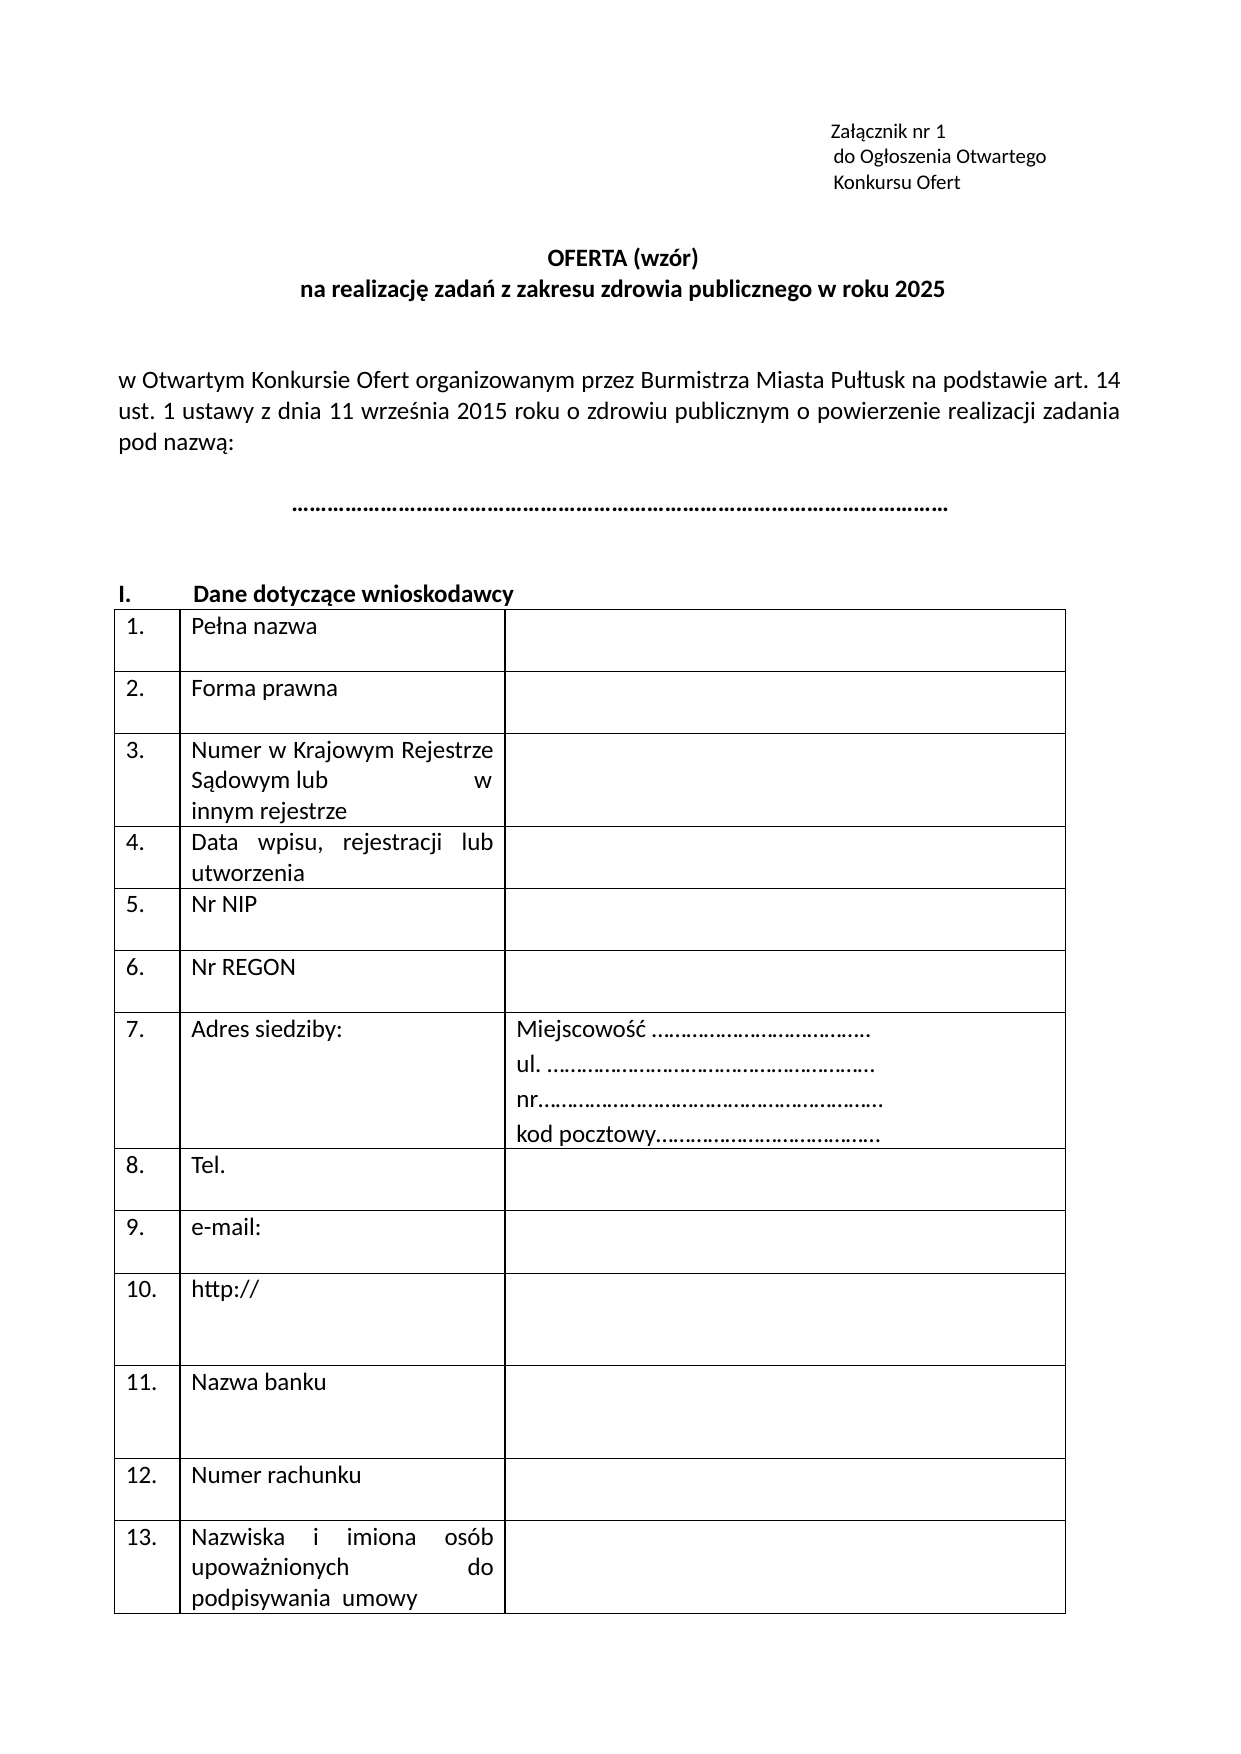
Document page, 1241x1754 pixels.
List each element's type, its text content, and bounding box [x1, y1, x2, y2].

table_cell [506, 672, 1065, 733]
table_cell [506, 827, 1065, 888]
table_cell Nr NIP [181, 889, 504, 950]
table_cell 9. [115, 1211, 179, 1272]
list Dane dotyczące wnioskodawcy [118, 578, 1122, 609]
table_cell 4. [115, 827, 179, 888]
table_header 1. [115, 610, 179, 671]
table_cell [506, 1521, 1065, 1612]
text Załącznik nr 1 [118, 118, 1122, 143]
table_cell 12. [115, 1459, 179, 1520]
text na realizację zadań z zakresu zdrowia publicznego w roku 2025 [118, 273, 1122, 303]
text do Ogłoszenia Otwartego [118, 143, 1122, 169]
table_cell e-mail: [181, 1211, 504, 1272]
table_cell [506, 951, 1065, 1012]
table_cell Forma prawna [181, 672, 504, 733]
table_cell Data wpisu, rejestracji lub utworzenia [181, 827, 504, 888]
text OFERTA (wzór) [118, 242, 1122, 273]
table_cell 13. [115, 1521, 179, 1612]
table_header Pełna nazwa [181, 610, 504, 671]
text Konkursu Ofert [118, 169, 1122, 242]
table_cell [506, 889, 1065, 950]
table_cell [506, 734, 1065, 826]
table_cell 6. [115, 951, 179, 1012]
table_cell 10. [115, 1274, 179, 1365]
table_cell 3. [115, 734, 179, 826]
table_cell Nr REGON [181, 951, 504, 1012]
table_cell Numer w Krajowym Rejestrze Sądowym lub w innym rejestrze [181, 734, 504, 826]
table_cell 7. [115, 1013, 179, 1148]
table_cell 8. [115, 1149, 179, 1210]
text w Otwartym Konkursie Ofert organizowanym przez Burmistrza Miasta Pułtusk na podstawie art. 14 ust. 1 ustawy z dnia 11 września 2015 roku o zdrowiu publicznym o powierzenie realizacji zadania pod nazwą: [118, 364, 1122, 456]
table_cell [506, 1149, 1065, 1210]
table_cell Adres siedziby: [181, 1013, 504, 1148]
table_header [506, 610, 1065, 671]
table_cell [506, 1274, 1065, 1365]
table_cell 5. [115, 889, 179, 950]
table_cell Tel. [181, 1149, 504, 1210]
table_cell Miejscowość ……………………………….. ul. ………………………………………………… nr…………………………………………………… kod pocztowy………………………………… [506, 1013, 1065, 1148]
text ………………………………………………………………………………………………… [118, 487, 1122, 517]
table_cell Nazwiska i imiona osób upoważnionych do podpisywania umowy [181, 1521, 504, 1612]
table_cell [506, 1459, 1065, 1520]
table_cell 2. [115, 672, 179, 733]
table_cell [506, 1366, 1065, 1458]
table_cell [506, 1211, 1065, 1272]
table_cell http:// [181, 1274, 504, 1365]
table_cell 11. [115, 1366, 179, 1458]
table_cell Numer rachunku [181, 1459, 504, 1520]
table_cell Nazwa banku [181, 1366, 504, 1458]
